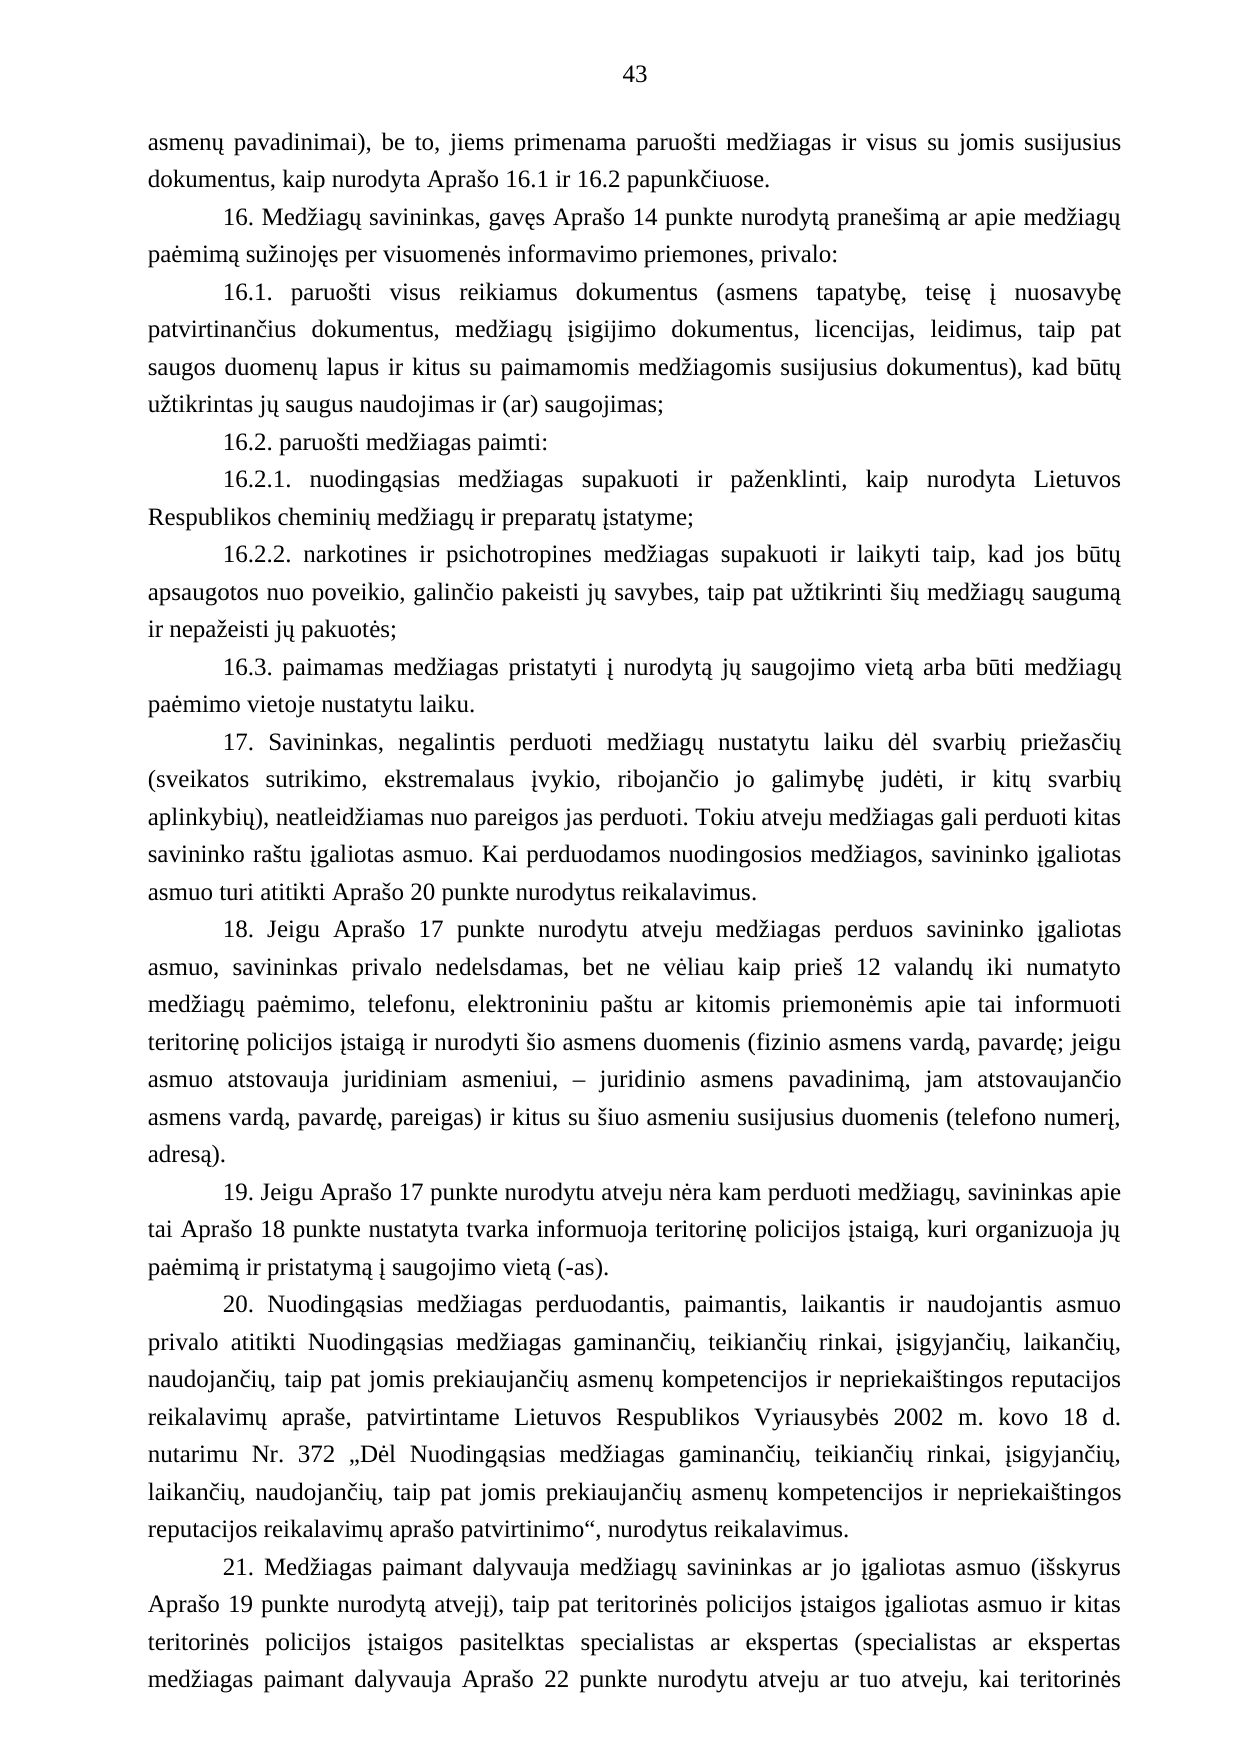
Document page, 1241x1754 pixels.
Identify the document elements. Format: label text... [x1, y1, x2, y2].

text 18. Jeigu Aprašo 17 punkte nurodytu atveju medžiagas perduos savininko įgaliotas asmuo, savininkas privalo nedelsdamas, bet ne vėliau kaip prieš 12 valandų iki numatyto medžiagų paėmimo, telefonu, elektroniniu paštu ar kitomis priemonėmis apie tai informuoti teritorinę policijos įstaigą ir nurodyti šio asmens duomenis (fizinio asmens vardą, pavardę; jeigu asmuo atstovauja juridiniam asmeniui, – juridinio asmens pavadinimą, jam atstovaujančio asmens vardą, pavardę, pareigas) ir kitus su šiuo asmeniu susijusius duomenis (telefono numerį, adresą). [148, 906, 1122, 1168]
text 16.1. paruošti visus reikiamus dokumentus (asmens tapatybę, teisę į nuosavybę patvirtinančius dokumentus, medžiagų įsigijimo dokumentus, licencijas, leidimus, taip pat saugos duomenų lapus ir kitus su paimamomis medžiagomis susijusius dokumentus), kad būtų užtikrintas jų saugus naudojimas ir (ar) saugojimas; [148, 268, 1122, 418]
text 19. Jeigu Aprašo 17 punkte nurodytu atveju nėra kam perduoti medžiagų, savininkas apie tai Aprašo 18 punkte nustatyta tvarka informuoja teritorinę policijos įstaigą, kuri organizuoja jų paėmimą ir pristatymą į saugojimo vietą (-as). [148, 1168, 1122, 1281]
text 16. Medžiagų savininkas, gavęs Aprašo 14 punkte nurodytą pranešimą ar apie medžiagų paėmimą sužinojęs per visuomenės informavimo priemones, privalo: [148, 193, 1122, 268]
text 16.2.2. narkotines ir psichotropines medžiagas supakuoti ir laikyti taip, kad jos būtų apsaugotos nuo poveikio, galinčio pakeisti jų savybes, taip pat užtikrinti šių medžiagų saugumą ir nepažeisti jų pakuotės; [148, 531, 1122, 643]
text 16.2.1. nuodingąsias medžiagas supakuoti ir paženklinti, kaip nurodyta Lietuvos Respublikos cheminių medžiagų ir preparatų įstatyme; [148, 456, 1122, 531]
text asmenų pavadinimai), be to, jiems primenama paruošti medžiagas ir visus su jomis susijusius dokumentus, kaip nurodyta Aprašo 16.1 ir 16.2 papunkčiuose. [148, 118, 1122, 193]
text 16.2. paruošti medžiagas paimti: [148, 418, 1122, 456]
text 21. Medžiagas paimant dalyvauja medžiagų savininkas ar jo įgaliotas asmuo (išskyrus Aprašo 19 punkte nurodytą atvejį), taip pat teritorinės policijos įstaigos įgaliotas asmuo ir kitas teritorinės policijos įstaigos pasitelktas specialistas ar ekspertas (specialistas ar ekspertas medžiagas paimant dalyvauja Aprašo 22 punkte nurodytu atveju ar tuo atveju, kai teritorinės [148, 1543, 1122, 1693]
text 20. Nuodingąsias medžiagas perduodantis, paimantis, laikantis ir naudojantis asmuo privalo atitikti Nuodingąsias medžiagas gaminančių, teikiančių rinkai, įsigyjančių, laikančių, naudojančių, taip pat jomis prekiaujančių asmenų kompetencijos ir nepriekaištingos reputacijos reikalavimų apraše, patvirtintame Lietuvos Respublikos Vyriausybės 2002 m. kovo 18 d. nutarimu Nr. 372 „Dėl Nuodingąsias medžiagas gaminančių, teikiančių rinkai, įsigyjančių, laikančių, naudojančių, taip pat jomis prekiaujančių asmenų kompetencijos ir nepriekaištingos reputacijos reikalavimų aprašo patvirtinimo“, nurodytus reikalavimus. [148, 1281, 1122, 1543]
text 16.3. paimamas medžiagas pristatyti į nurodytą jų saugojimo vietą arba būti medžiagų paėmimo vietoje nustatytu laiku. [148, 643, 1122, 718]
text 17. Savininkas, negalintis perduoti medžiagų nustatytu laiku dėl svarbių priežasčių (sveikatos sutrikimo, ekstremalaus įvykio, ribojančio jo galimybę judėti, ir kitų svarbių aplinkybių), neatleidžiamas nuo pareigos jas perduoti. Tokiu atveju medžiagas gali perduoti kitas savininko raštu įgaliotas asmuo. Kai perduodamos nuodingosios medžiagos, savininko įgaliotas asmuo turi atitikti Aprašo 20 punkte nurodytus reikalavimus. [148, 718, 1122, 906]
